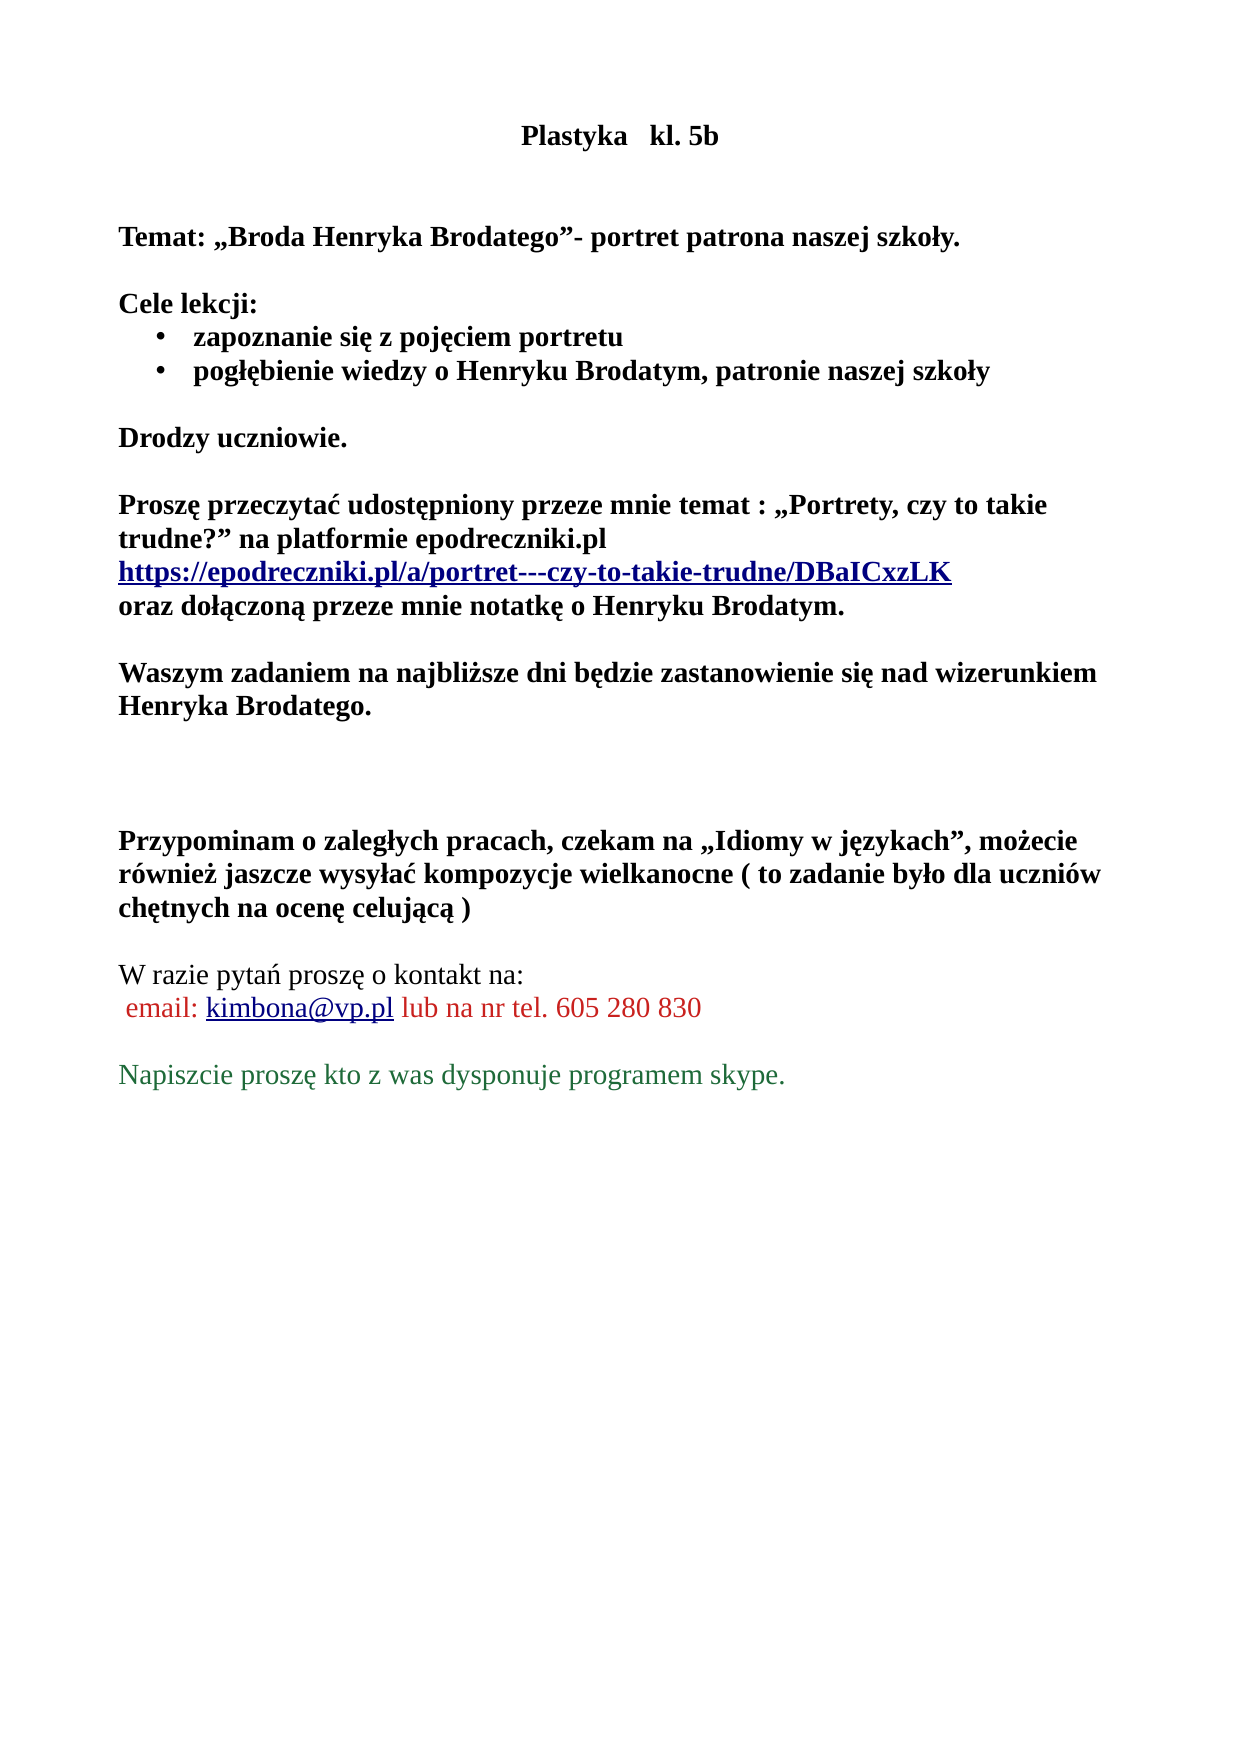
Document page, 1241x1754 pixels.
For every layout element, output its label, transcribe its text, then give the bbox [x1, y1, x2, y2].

text email: kimbona@vp.pl lub na nr tel. 605 280 830 [118, 990, 1122, 1024]
text Plastyka kl. 5b [118, 118, 1122, 152]
list zapoznanie się z pojęciem portretu [156, 319, 1122, 353]
text Proszę przeczytać udostępniony przeze mnie temat : „Portrety, czy to takie trudne?” na platformie epodreczniki.pl [118, 487, 1122, 554]
text Cele lekcji: [118, 286, 1122, 319]
text oraz dołączoną przeze mnie notatkę o Henryku Brodatym. [118, 588, 1122, 621]
text W razie pytań proszę o kontakt na: [118, 957, 1122, 990]
text https://epodreczniki.pl/a/portret---czy-to-takie-trudne/DBaICxzLK [118, 554, 1122, 588]
text Waszym zadaniem na najbliższe dni będzie zastanowienie się nad wizerunkiem Henryka Brodatego. [118, 655, 1122, 722]
text Temat: „Broda Henryka Brodatego”- portret patrona naszej szkoły. [118, 219, 1122, 252]
list pogłębienie wiedzy o Henryku Brodatym, patronie naszej szkoły [156, 353, 1122, 387]
text Napiszcie proszę kto z was dysponuje programem skype. [118, 1057, 1122, 1091]
text Przypominam o zaległych pracach, czekam na „Idiomy w językach”, możecie również jaszcze wysyłać kompozycje wielkanocne ( to zadanie było dla uczniów chętnych na ocenę celującą ) [118, 823, 1122, 923]
text Drodzy uczniowie. [118, 420, 1122, 454]
